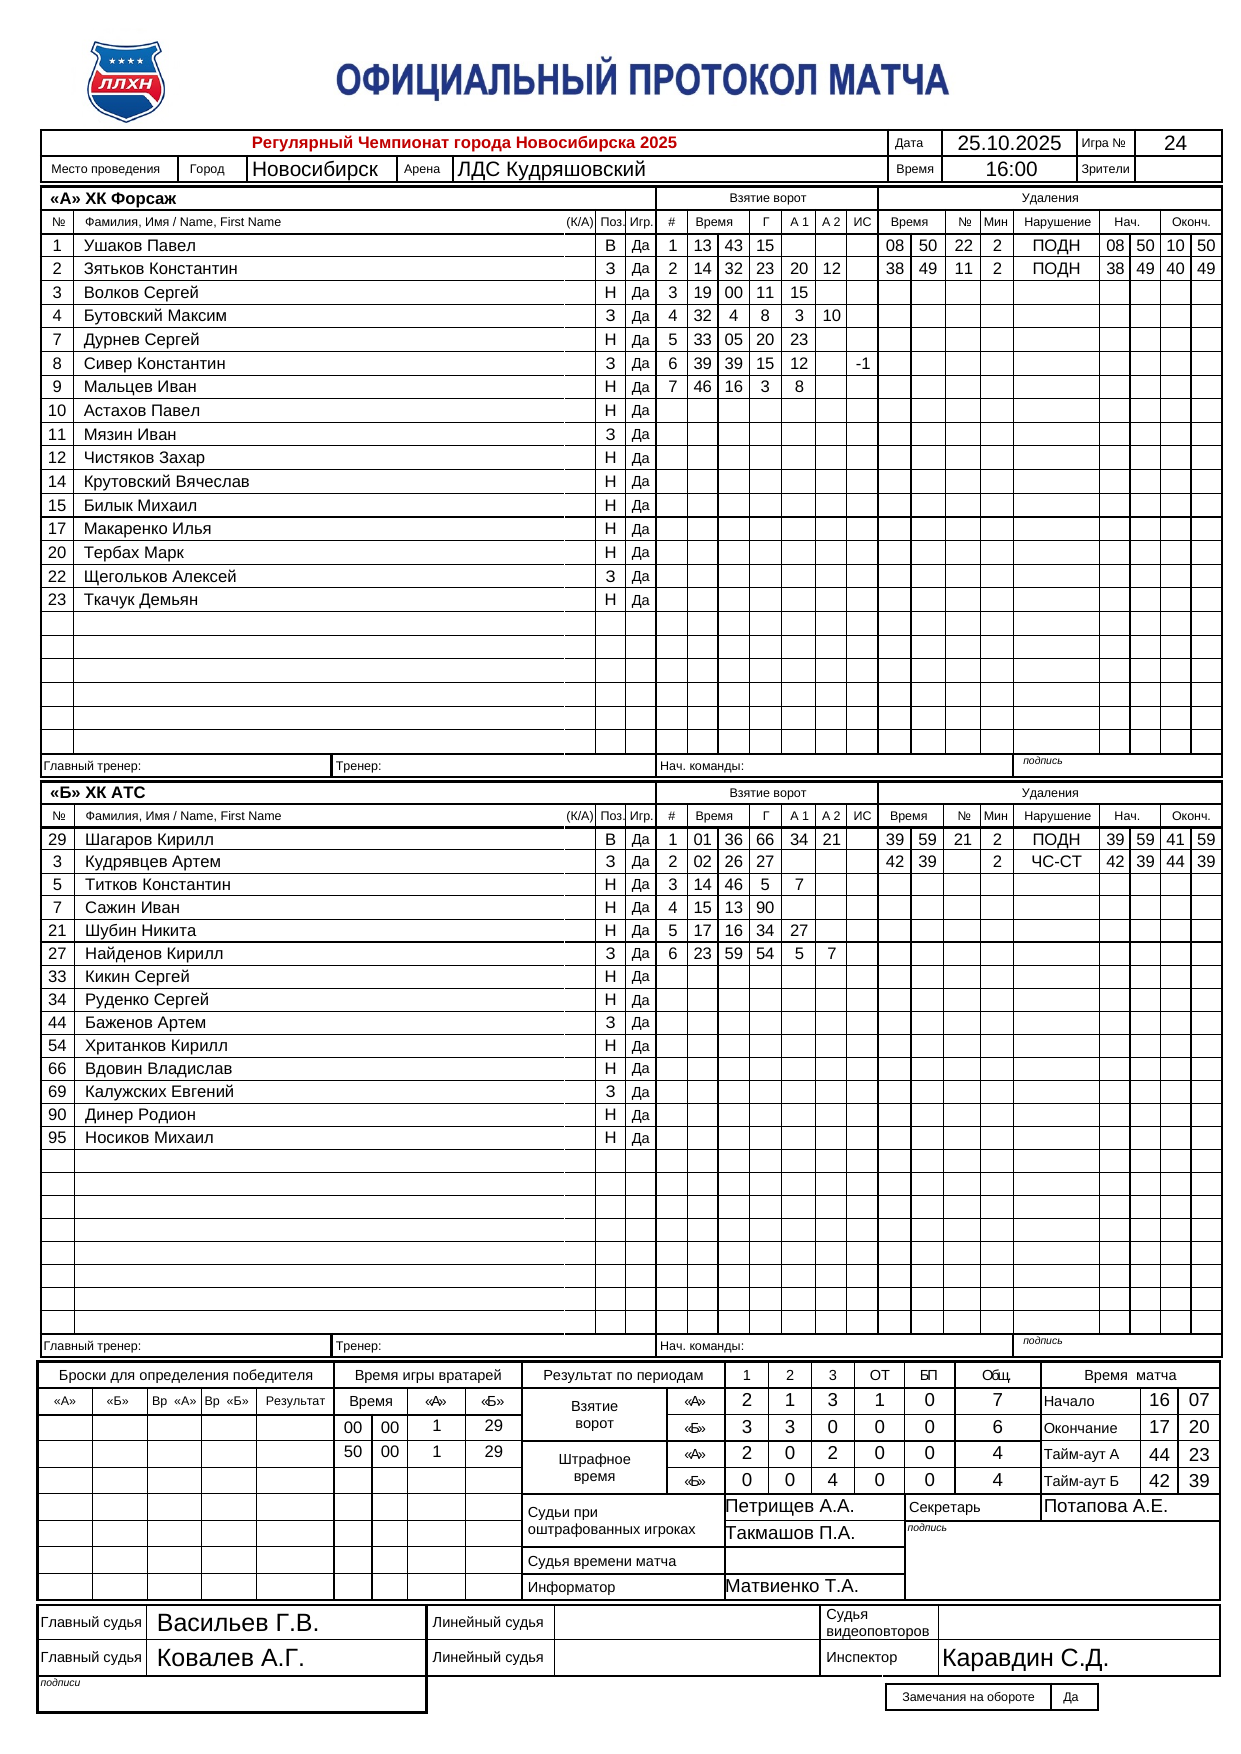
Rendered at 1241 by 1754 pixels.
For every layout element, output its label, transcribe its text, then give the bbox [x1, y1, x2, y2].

table_cell [42, 683, 73, 706]
table_cell 17 [688, 920, 717, 941]
table_cell [657, 683, 687, 706]
table_cell [1161, 281, 1190, 303]
table_cell 44 [42, 1012, 74, 1033]
table_cell Да [626, 966, 655, 987]
table_cell 00 [335, 1416, 371, 1440]
table_cell [782, 1311, 815, 1333]
table_cell [944, 1012, 980, 1033]
table_cell [466, 1468, 521, 1493]
table_cell [1014, 423, 1099, 445]
table_cell [657, 1242, 687, 1264]
table_cell [408, 1521, 465, 1546]
table_cell [373, 1494, 407, 1520]
table_cell [1131, 896, 1160, 918]
table_cell 59 [719, 943, 749, 964]
table_header Общ. [956, 1363, 1040, 1387]
table_cell [1100, 920, 1129, 941]
table_cell [1100, 1265, 1129, 1287]
table_cell Мальцев Иван [74, 376, 564, 398]
table_header «Б» ХК АТС [42, 783, 655, 803]
table_cell 0 [905, 1389, 954, 1413]
table_cell [1161, 683, 1190, 706]
table_cell [1100, 399, 1129, 422]
table_cell 01 [688, 829, 717, 849]
table_cell 12 [816, 257, 846, 280]
table_cell [565, 989, 595, 1011]
table_cell Васильев Г.В. [147, 1606, 425, 1639]
table_cell [816, 423, 846, 445]
table_cell [1014, 1104, 1099, 1126]
table_cell [879, 565, 910, 587]
table_cell З [596, 305, 625, 327]
table_cell Крутовский Вячеслав [74, 470, 564, 493]
table_cell 2 [981, 257, 1013, 280]
table_cell Н [596, 446, 625, 469]
table_cell [750, 1012, 781, 1033]
table_cell [688, 989, 717, 1011]
table_cell [565, 376, 595, 398]
table_cell [657, 1081, 687, 1103]
table_cell 0 [905, 1468, 954, 1493]
table_cell [39, 1494, 92, 1520]
table_cell [466, 1521, 521, 1546]
table_cell [816, 446, 846, 469]
table_cell Да [626, 541, 655, 564]
table_cell [1192, 730, 1221, 753]
table_cell 00 [719, 281, 749, 303]
table_cell [1100, 943, 1129, 964]
table_cell 59 [912, 829, 943, 849]
table_cell 07 [1179, 1389, 1219, 1413]
table_cell [847, 1012, 877, 1033]
table_cell Да [626, 943, 655, 964]
table_cell [1100, 281, 1129, 303]
table_cell [626, 1173, 655, 1195]
table_cell [1161, 989, 1190, 1011]
table_cell [1161, 305, 1190, 327]
table_cell Такмашов П.А. [726, 1521, 904, 1546]
table_cell [657, 636, 687, 658]
table_cell [879, 636, 910, 658]
table_cell [912, 446, 945, 469]
table_cell [1100, 518, 1129, 540]
table_cell [981, 1127, 1013, 1149]
table_cell [565, 636, 595, 658]
table_cell [408, 1574, 465, 1599]
table_cell [657, 730, 687, 753]
table_cell [657, 1012, 687, 1033]
table_cell [782, 1104, 815, 1126]
table_cell Главный тренер: [42, 1335, 330, 1356]
table_cell [565, 659, 595, 682]
table_cell [912, 1081, 943, 1103]
table_cell 11 [946, 257, 980, 280]
table_cell 3 [769, 1415, 811, 1440]
table_cell [879, 966, 910, 987]
table_cell [688, 966, 717, 987]
table_cell [912, 943, 943, 964]
table_cell [981, 399, 1013, 422]
table_cell [626, 612, 655, 634]
table_cell [750, 707, 781, 729]
table_cell [816, 588, 846, 611]
table_cell 46 [688, 376, 717, 398]
table_cell [847, 612, 877, 634]
table_cell [1100, 989, 1129, 1011]
table_cell Шубин Никита [75, 920, 564, 941]
table_cell [39, 1468, 92, 1493]
table_cell [944, 1150, 980, 1172]
table_cell 7 [782, 874, 815, 895]
table_cell [782, 683, 815, 706]
table_cell [1131, 612, 1160, 634]
table_cell [1192, 352, 1221, 374]
table_cell [1161, 1104, 1190, 1126]
table_cell [939, 1606, 1219, 1639]
table_cell [879, 1173, 910, 1195]
table_cell [719, 494, 749, 516]
table_cell [1161, 659, 1190, 682]
table_cell [1192, 541, 1221, 564]
table_cell [1192, 1173, 1221, 1195]
table_cell [1014, 376, 1099, 398]
table_cell [847, 1150, 877, 1172]
table_cell [847, 1127, 877, 1149]
table_cell 22 [42, 565, 73, 587]
table_cell Зятьков Константин [74, 257, 564, 280]
table_cell [657, 588, 687, 611]
table_cell [93, 1416, 147, 1440]
table_cell [879, 989, 910, 1011]
table_cell [912, 305, 945, 327]
table_cell № [42, 211, 73, 233]
table_cell [596, 1173, 625, 1195]
table_cell [750, 659, 781, 682]
table_cell [1100, 874, 1129, 895]
table_cell [1014, 399, 1099, 422]
table_cell ЛДС Кудряшовский [454, 157, 887, 181]
table_cell [688, 1127, 717, 1149]
table_cell [657, 659, 687, 682]
table_cell [981, 1012, 1013, 1033]
table_cell [1014, 874, 1099, 895]
table_cell [981, 376, 1013, 398]
table_cell [1131, 659, 1160, 682]
table_cell [1131, 376, 1160, 398]
table_cell [1131, 470, 1160, 493]
table_cell [912, 1035, 943, 1057]
table_cell [688, 423, 717, 445]
table_cell [93, 1494, 147, 1520]
table_cell А 2 [816, 805, 846, 826]
table_cell Мязин Иван [74, 423, 564, 445]
table_cell 15 [688, 896, 717, 918]
table_cell Шагаров Кирилл [75, 829, 564, 849]
table_header Броски для определения победителя [39, 1363, 333, 1387]
table_cell Да [626, 470, 655, 493]
table_cell [816, 730, 846, 753]
table_cell [946, 423, 980, 445]
table_cell [1100, 1242, 1129, 1264]
table_cell 15 [782, 281, 815, 303]
table_cell [1100, 1288, 1129, 1310]
table_cell [565, 730, 595, 753]
table_cell 5 [657, 920, 687, 941]
table_cell [1131, 423, 1160, 445]
table_cell Да [626, 920, 655, 941]
table_cell [719, 966, 749, 987]
table_cell 6 [657, 352, 687, 374]
table_cell [981, 874, 1013, 895]
table_cell [657, 1173, 687, 1195]
table_cell Н [596, 1127, 625, 1149]
table_cell [565, 1104, 595, 1126]
table_cell [565, 1058, 595, 1079]
table_cell [981, 588, 1013, 611]
table_cell Н [596, 518, 625, 540]
table_cell [944, 989, 980, 1011]
table_cell № [944, 805, 980, 826]
table_cell 23 [1179, 1441, 1219, 1467]
table_cell [1100, 588, 1129, 611]
table_cell Н [596, 541, 625, 564]
table_cell [335, 1547, 371, 1573]
table_cell [847, 920, 877, 941]
table_cell [1192, 376, 1221, 398]
table_cell [912, 494, 945, 516]
table_header БП [905, 1363, 954, 1387]
table_cell [750, 1150, 781, 1172]
table_cell Время [879, 805, 943, 826]
table_cell 34 [750, 920, 781, 941]
table_cell Тренер: [333, 755, 655, 776]
table_cell 23 [782, 328, 815, 351]
table_cell [1131, 1242, 1160, 1264]
table_cell подпись [1014, 755, 1221, 776]
table_cell 39 [912, 850, 943, 872]
table_cell [981, 989, 1013, 1011]
table_cell Да [626, 874, 655, 895]
table_cell [782, 235, 815, 256]
table_cell [946, 281, 980, 303]
table_cell [816, 235, 846, 256]
table_cell 8 [750, 305, 781, 327]
table_cell [688, 730, 717, 753]
table_cell [565, 446, 595, 469]
table_cell 16 [719, 920, 749, 941]
table_cell Хританков Кирилл [75, 1035, 564, 1057]
table_cell Нач. команды: [657, 755, 1012, 776]
table_cell [373, 1547, 407, 1573]
table_cell [1100, 659, 1129, 682]
table_cell Оконч. [1161, 211, 1221, 233]
table_cell 36 [719, 829, 749, 849]
table_cell 8 [782, 376, 815, 398]
table_cell [944, 1265, 980, 1287]
table_cell [782, 399, 815, 422]
table_cell [981, 683, 1013, 706]
table_cell [879, 730, 910, 753]
table_cell 69 [42, 1081, 74, 1103]
table_cell Да [626, 235, 655, 256]
table_cell [782, 588, 815, 611]
table_cell [879, 612, 910, 634]
table_cell [1192, 1242, 1221, 1264]
table_cell [816, 376, 846, 398]
table_cell [981, 1104, 1013, 1126]
table_cell [946, 541, 980, 564]
table_cell [750, 1058, 781, 1079]
table_cell Н [596, 281, 625, 303]
table_cell [1014, 470, 1099, 493]
table_cell Руденко Сергей [75, 989, 564, 1011]
table_cell [750, 446, 781, 469]
table_cell 3 [726, 1415, 768, 1440]
table_cell [565, 1173, 595, 1195]
table_cell [1100, 494, 1129, 516]
table_cell 29 [466, 1416, 521, 1440]
table_cell [946, 659, 980, 682]
table_cell [719, 730, 749, 753]
table_cell [1014, 1311, 1099, 1333]
table_cell [1161, 1196, 1190, 1218]
table_cell [719, 588, 749, 611]
table_cell [657, 494, 687, 516]
table_cell подписи [39, 1677, 425, 1711]
table_cell [750, 1173, 781, 1195]
table_cell [1131, 518, 1160, 540]
table_cell [816, 707, 846, 729]
table_cell [93, 1574, 147, 1599]
table_cell ПОДН [1014, 235, 1099, 256]
table_cell Взятие ворот [523, 1389, 666, 1440]
table_cell [202, 1494, 256, 1520]
table_cell 38 [879, 257, 910, 280]
table_cell [719, 1288, 749, 1310]
table_cell Каравдин С.Д. [939, 1640, 1219, 1675]
table_cell [1161, 352, 1190, 374]
table_cell 2 [981, 235, 1013, 256]
table_cell [912, 1311, 943, 1333]
table_header Замечания на обороте [887, 1685, 1050, 1709]
table_cell «Б» [668, 1468, 724, 1493]
table_cell [466, 1574, 521, 1599]
table_cell [719, 446, 749, 469]
table_cell [726, 1548, 904, 1573]
table_cell 2 [981, 829, 1013, 849]
table_cell [944, 896, 980, 918]
table_cell [750, 423, 781, 445]
table_cell 23 [750, 257, 781, 280]
table_cell [750, 612, 781, 634]
table_cell 05 [719, 328, 749, 351]
table_cell [626, 1150, 655, 1172]
table_cell [1131, 352, 1160, 374]
table_cell [657, 1311, 687, 1333]
table_cell [1161, 730, 1190, 753]
table_cell [981, 1219, 1013, 1241]
table_cell Да [626, 518, 655, 540]
table_cell [912, 399, 945, 422]
table_cell [148, 1494, 201, 1520]
table_cell [1131, 1265, 1160, 1287]
table_cell [1131, 281, 1160, 303]
table_cell 3 [750, 376, 781, 398]
table_cell [750, 1265, 781, 1287]
table_cell [75, 1150, 564, 1172]
table_cell «Б» [668, 1415, 724, 1440]
table_cell [946, 730, 980, 753]
table_cell [946, 352, 980, 374]
table_cell «А» [39, 1389, 92, 1413]
table_cell [782, 850, 815, 872]
table_cell Нач. [1100, 805, 1160, 826]
table_cell [944, 1081, 980, 1103]
table_cell [565, 1035, 595, 1057]
table_cell [847, 850, 877, 872]
table_cell [657, 470, 687, 493]
table_cell [912, 683, 945, 706]
table_cell [912, 328, 945, 351]
table_cell [657, 966, 687, 987]
table_cell № [42, 805, 74, 826]
table_cell [816, 850, 846, 872]
table_cell 27 [750, 850, 781, 872]
table_cell [1161, 541, 1190, 564]
table_cell 10 [42, 399, 73, 422]
table_cell [688, 683, 717, 706]
table_cell [148, 1521, 201, 1546]
table_cell 50 [1192, 235, 1221, 256]
table_cell [202, 1521, 256, 1546]
table_cell 4 [956, 1442, 1040, 1467]
table_cell [202, 1468, 256, 1493]
table_cell [657, 1288, 687, 1310]
table_cell 7 [42, 896, 74, 918]
table_cell 54 [750, 943, 781, 964]
table_cell 1 [657, 235, 687, 256]
table_cell [847, 565, 877, 587]
table_cell ПОДН [1014, 829, 1099, 849]
table_cell [1131, 1173, 1160, 1195]
table_cell [847, 518, 877, 540]
table_cell 20 [1179, 1415, 1219, 1440]
table_cell 2 [726, 1389, 768, 1413]
table_cell [912, 281, 945, 303]
table_cell [148, 1416, 201, 1440]
table_cell [719, 1035, 749, 1057]
table_cell [42, 612, 73, 634]
table_cell [816, 612, 846, 634]
table_cell 22 [946, 235, 980, 256]
table_cell [565, 257, 595, 280]
table_cell Нарушение [1014, 211, 1099, 233]
table_cell [981, 352, 1013, 374]
table_cell З [596, 352, 625, 374]
table_cell [565, 1288, 595, 1310]
table_cell ИС [847, 211, 877, 233]
table_cell [596, 1242, 625, 1264]
table_cell [1131, 1081, 1160, 1103]
table_cell [1100, 541, 1129, 564]
table_cell [981, 1058, 1013, 1079]
table_cell [782, 494, 815, 516]
table_cell [74, 707, 564, 729]
table_cell [1014, 683, 1099, 706]
table_cell [688, 1219, 717, 1241]
table_cell 90 [750, 896, 781, 918]
table_cell [946, 612, 980, 634]
table_cell [1161, 399, 1190, 422]
table_cell 32 [688, 305, 717, 327]
table_cell [1192, 636, 1221, 658]
table_cell [847, 281, 877, 303]
table_header 25.10.2025 [943, 131, 1076, 155]
table_cell 27 [782, 920, 815, 941]
table_cell Город [179, 157, 246, 181]
table_header Время игры вратарей [335, 1363, 521, 1387]
table_cell 42 [879, 850, 910, 872]
table_cell [1100, 683, 1129, 706]
table_cell [626, 1288, 655, 1310]
table_cell Носиков Михаил [75, 1127, 564, 1149]
table_cell 1 [408, 1416, 465, 1440]
table_cell [847, 707, 877, 729]
table_cell [879, 376, 910, 398]
table_cell [847, 1311, 877, 1333]
table_cell [1192, 1150, 1221, 1172]
table_cell [1161, 1219, 1190, 1241]
table_cell [879, 943, 910, 964]
table_cell [202, 1416, 256, 1440]
table_cell Время [688, 211, 749, 233]
table_cell [1131, 874, 1160, 895]
table_cell [847, 966, 877, 987]
table_cell 0 [769, 1442, 811, 1467]
table_cell 4 [657, 305, 687, 327]
table_cell [565, 966, 595, 987]
table_cell [74, 636, 564, 658]
table_cell 10 [816, 305, 846, 327]
table_cell [657, 446, 687, 469]
table_cell [1100, 328, 1129, 351]
table_cell [1161, 1288, 1190, 1310]
table_cell [782, 989, 815, 1011]
table_cell [719, 1196, 749, 1218]
table_cell 5 [42, 874, 74, 895]
table_cell Да [626, 352, 655, 374]
table_cell 7 [42, 328, 73, 351]
table_cell [1100, 1196, 1129, 1218]
table_cell [912, 376, 945, 398]
table_cell [912, 1150, 943, 1172]
table_cell [74, 730, 564, 753]
table_cell [596, 1265, 625, 1287]
table_cell 39 [688, 352, 717, 374]
table_cell [782, 1081, 815, 1103]
table_cell 0 [855, 1468, 904, 1493]
table_cell [565, 896, 595, 918]
table_cell [626, 1219, 655, 1241]
table_header Результат по периодам [523, 1363, 724, 1387]
table_cell [719, 636, 749, 658]
table_cell [981, 1288, 1013, 1310]
table_cell [1131, 707, 1160, 729]
table_cell [782, 730, 815, 753]
table_cell Ушаков Павел [74, 235, 564, 256]
table_cell [750, 989, 781, 1011]
table_cell № [946, 211, 980, 233]
table_cell 41 [1161, 829, 1190, 849]
table_cell [42, 1242, 74, 1264]
table_cell [688, 399, 717, 422]
table_cell 2 [42, 257, 73, 280]
table_cell 19 [688, 281, 717, 303]
table_cell [1161, 1081, 1190, 1103]
table_cell [1014, 352, 1099, 374]
table_cell [782, 896, 815, 918]
table_cell [750, 683, 781, 706]
table_cell [981, 1311, 1013, 1333]
table_cell Да [626, 1058, 655, 1079]
table_cell [750, 1196, 781, 1218]
table_cell [42, 730, 73, 753]
table_cell [202, 1441, 256, 1467]
table_cell [912, 989, 943, 1011]
table_cell [565, 850, 595, 872]
table_cell [466, 1547, 521, 1573]
table_cell [1192, 1288, 1221, 1310]
table_cell [565, 1012, 595, 1033]
table_cell [1192, 989, 1221, 1011]
table_cell [847, 446, 877, 469]
table_cell Да [626, 565, 655, 587]
table_cell [981, 1196, 1013, 1218]
table_cell 43 [719, 235, 749, 256]
table_cell [816, 683, 846, 706]
table_cell [944, 1219, 980, 1241]
table_cell [847, 943, 877, 964]
table_cell 49 [1131, 257, 1160, 280]
table_cell [1131, 1150, 1160, 1172]
table_cell Ковалев А.Г. [147, 1640, 425, 1675]
table_cell [565, 829, 595, 849]
table_cell [1131, 541, 1160, 564]
table_cell [75, 1265, 564, 1287]
table_cell [596, 1219, 625, 1241]
table_cell [1014, 1265, 1099, 1287]
table_cell [373, 1521, 407, 1546]
table_cell Мин [981, 211, 1013, 233]
table_cell Да [626, 896, 655, 918]
table_cell Главный судья [39, 1640, 146, 1675]
table_cell [719, 565, 749, 587]
table_cell [879, 423, 910, 445]
table_cell [1100, 470, 1129, 493]
table_cell Билык Михаил [74, 494, 564, 516]
table_header ОТ [855, 1363, 904, 1387]
table_cell Главный тренер: [42, 755, 330, 776]
table_cell [74, 659, 564, 682]
table_cell [596, 612, 625, 634]
table_cell [782, 1242, 815, 1264]
table_cell [981, 943, 1013, 964]
table_cell 0 [905, 1442, 954, 1467]
table_cell [1131, 1058, 1160, 1079]
table_cell [565, 1219, 595, 1241]
table_cell 4 [719, 305, 749, 327]
table_cell [816, 1288, 846, 1310]
table_cell 5 [782, 943, 815, 964]
table_cell 00 [373, 1441, 407, 1467]
table_cell 1 [42, 235, 73, 256]
table_cell [1161, 470, 1190, 493]
table_cell 11 [750, 281, 781, 303]
table_cell [688, 1311, 717, 1333]
table_cell 59 [1131, 829, 1160, 849]
table_cell [75, 1311, 564, 1333]
table_cell Да [626, 1081, 655, 1103]
table_cell [1014, 281, 1099, 303]
table_cell [879, 1265, 910, 1287]
table_cell [565, 1311, 595, 1333]
table_cell [1192, 920, 1221, 941]
table_cell 42 [1100, 850, 1129, 872]
table_header 1 [726, 1363, 768, 1387]
table_cell [1161, 636, 1190, 658]
table_cell [1100, 423, 1129, 445]
table_cell [596, 636, 625, 658]
table_cell [879, 352, 910, 374]
table_cell Поз. [596, 805, 625, 826]
table_cell Тайм-аут Б [1042, 1468, 1140, 1493]
table_cell Потапова А.Е. [1042, 1495, 1219, 1520]
table_cell [42, 1150, 74, 1172]
table_cell [750, 1127, 781, 1149]
table_cell [847, 1242, 877, 1264]
table_cell [782, 636, 815, 658]
table_cell [946, 588, 980, 611]
table_cell Петрищев А.А. [726, 1495, 904, 1520]
table_cell 4 [657, 896, 687, 918]
table_cell [981, 1035, 1013, 1057]
table_cell [1014, 1196, 1099, 1218]
table_cell [750, 399, 781, 422]
table_cell [39, 1521, 92, 1546]
table_cell [847, 399, 877, 422]
table_cell З [596, 943, 625, 964]
table_cell [719, 399, 749, 422]
table_cell 32 [719, 257, 749, 280]
table_cell [847, 730, 877, 753]
table_cell [1014, 730, 1099, 753]
table_cell 0 [855, 1442, 904, 1467]
table_cell 50 [335, 1441, 371, 1467]
table_cell [1192, 707, 1221, 729]
table_cell [782, 612, 815, 634]
table_cell [944, 966, 980, 987]
table_cell Начало [1042, 1389, 1140, 1413]
table_header 2 [769, 1363, 811, 1387]
table_cell [719, 1012, 749, 1033]
table_cell [1161, 1150, 1190, 1172]
table_cell [657, 612, 687, 634]
table_cell [1014, 1035, 1099, 1057]
table_cell [657, 541, 687, 564]
table_cell 39 [1131, 850, 1160, 872]
table_cell [596, 659, 625, 682]
table_cell [1161, 896, 1190, 918]
table_cell [782, 1219, 815, 1241]
table_cell [816, 470, 846, 493]
table_cell [719, 1127, 749, 1149]
table_cell [565, 612, 595, 634]
table_cell [981, 565, 1013, 587]
table_cell [42, 1173, 74, 1195]
table_cell [847, 494, 877, 516]
table_cell [750, 565, 781, 587]
table_cell [782, 1196, 815, 1218]
table_cell [1100, 446, 1129, 469]
table_cell [1192, 683, 1221, 706]
table_cell 3 [42, 281, 73, 303]
table_cell [1192, 470, 1221, 493]
table_cell [565, 399, 595, 422]
table_cell [1131, 636, 1160, 658]
table_cell [782, 1127, 815, 1149]
table_cell З [596, 1012, 625, 1033]
table_cell [1100, 1219, 1129, 1241]
table_cell [1014, 446, 1099, 469]
table_cell Игр. [626, 805, 655, 826]
table_cell [946, 636, 980, 658]
table_cell З [596, 423, 625, 445]
table_cell [1192, 943, 1221, 964]
table_cell [879, 1219, 910, 1241]
table_cell [879, 1104, 910, 1126]
table_cell [847, 235, 877, 256]
table_cell [750, 1242, 781, 1264]
table_cell [555, 1606, 819, 1639]
table_cell [944, 920, 980, 941]
table_cell [565, 565, 595, 587]
table_cell [912, 352, 945, 374]
table_cell [1100, 612, 1129, 634]
table_cell Нач. команды: [657, 1335, 1012, 1356]
table_cell [565, 1196, 595, 1218]
table_cell [847, 1219, 877, 1241]
table_cell [1100, 1035, 1129, 1057]
table_cell [1131, 328, 1160, 351]
table_cell Н [596, 966, 625, 987]
table_cell # [657, 211, 687, 233]
table_cell [946, 707, 980, 729]
table_cell [1014, 659, 1099, 682]
table_cell 23 [688, 943, 717, 964]
table_cell [879, 281, 910, 303]
table_cell [879, 1311, 910, 1333]
table_cell [1131, 565, 1160, 587]
table_cell [1161, 1012, 1190, 1033]
table_cell [688, 707, 717, 729]
table_cell [1014, 328, 1099, 351]
table_cell [626, 707, 655, 729]
table_cell Зрители [1078, 157, 1134, 181]
table_cell [944, 1288, 980, 1310]
table_cell 39 [1100, 829, 1129, 849]
table_cell [1100, 352, 1129, 374]
table_cell [688, 1081, 717, 1103]
table_cell Судьи при оштрафованных игроках [523, 1495, 724, 1546]
table_cell [335, 1521, 371, 1546]
table_cell [565, 1242, 595, 1264]
table_cell (К/А) [565, 805, 595, 826]
table_cell «Б » [466, 1389, 521, 1413]
table_cell [1100, 1058, 1129, 1079]
table_cell [42, 636, 73, 658]
table_cell 13 [719, 896, 749, 918]
table_cell Н [596, 376, 625, 398]
table_cell [1161, 1242, 1190, 1264]
table_cell [1014, 707, 1099, 729]
table_header «А» ХК Форсаж [42, 188, 655, 209]
table_cell Да [626, 399, 655, 422]
table_cell [1192, 1081, 1221, 1103]
table_cell [981, 920, 1013, 941]
table_cell [565, 281, 595, 303]
table_cell [816, 399, 846, 422]
table_cell [816, 966, 846, 987]
table_cell [1161, 1058, 1190, 1079]
table_cell подпись [1014, 1335, 1221, 1356]
table_cell [816, 1081, 846, 1103]
table_cell [596, 1196, 625, 1218]
table_cell [1014, 1058, 1099, 1079]
table_cell Оконч. [1161, 805, 1221, 826]
table_cell 26 [719, 850, 749, 872]
table_cell [39, 1441, 92, 1467]
table_cell [782, 470, 815, 493]
table_cell [657, 1104, 687, 1126]
table_cell [879, 1196, 910, 1218]
table_cell [1131, 1196, 1160, 1218]
table_cell [657, 1058, 687, 1079]
table_cell 5 [750, 874, 781, 895]
table_cell 39 [879, 829, 910, 849]
table_cell Г [750, 805, 781, 826]
table_cell [148, 1441, 201, 1467]
table_cell # [657, 805, 687, 826]
table_cell [946, 518, 980, 540]
table_cell [74, 683, 564, 706]
table_cell «А» [668, 1442, 724, 1467]
table_cell [688, 446, 717, 469]
table_cell [981, 518, 1013, 540]
table_cell 3 [812, 1389, 854, 1413]
table_cell [782, 659, 815, 682]
table_cell 20 [782, 257, 815, 280]
table_cell [93, 1468, 147, 1493]
table_cell [816, 896, 846, 918]
table_cell [912, 707, 945, 729]
table_cell [596, 1311, 625, 1333]
table_cell Астахов Павел [74, 399, 564, 422]
table_cell [1161, 1311, 1190, 1333]
table_cell 40 [1161, 257, 1190, 280]
table_cell Результат [257, 1389, 333, 1413]
table_cell [719, 1242, 749, 1264]
table_cell [1131, 989, 1160, 1011]
table_header Дата [889, 131, 941, 155]
table_cell [782, 707, 815, 729]
table_cell [879, 446, 910, 469]
table_cell 27 [42, 943, 74, 964]
table_cell Судья времени матча [523, 1548, 724, 1573]
table_cell [1161, 874, 1190, 895]
table_cell [466, 1494, 521, 1520]
table_cell [782, 1035, 815, 1057]
table_cell [1131, 1288, 1160, 1310]
table_cell [408, 1468, 465, 1493]
table_cell [912, 920, 943, 941]
table_cell [657, 1265, 687, 1287]
table_cell [688, 1104, 717, 1126]
table_cell 39 [719, 352, 749, 374]
table_cell [981, 966, 1013, 987]
table_cell 1 [657, 829, 687, 849]
table_cell Время [688, 805, 749, 826]
table_cell [335, 1468, 371, 1493]
table_cell [565, 1127, 595, 1149]
table_cell [596, 683, 625, 706]
table_cell [1131, 494, 1160, 516]
table_cell [688, 541, 717, 564]
table_cell Чистяков Захар [74, 446, 564, 469]
table_cell -1 [847, 352, 877, 374]
table_cell А 2 [816, 211, 846, 233]
table_cell [847, 683, 877, 706]
table_cell [816, 1127, 846, 1149]
table_cell Н [596, 588, 625, 611]
table_cell Ткачук Демьян [74, 588, 564, 611]
table_cell Да [626, 257, 655, 280]
table_cell [93, 1547, 147, 1573]
table_cell [688, 1173, 717, 1195]
table_cell З [596, 1081, 625, 1103]
table_cell [946, 305, 980, 327]
table_cell [1014, 1150, 1099, 1172]
table_cell [981, 1150, 1013, 1172]
table_cell Поз. [596, 211, 625, 233]
table_cell [981, 636, 1013, 658]
table_cell [626, 683, 655, 706]
table_cell 59 [1192, 829, 1221, 849]
table_cell [39, 1574, 92, 1599]
table_cell [912, 730, 945, 753]
table_cell [257, 1521, 333, 1546]
table_cell [946, 565, 980, 587]
table_cell [565, 588, 595, 611]
table_cell [816, 1104, 846, 1126]
table_cell 33 [42, 966, 74, 987]
table_cell З [596, 257, 625, 280]
table_cell [816, 1173, 846, 1195]
table_cell [912, 966, 943, 987]
table_cell [879, 494, 910, 516]
table_cell [879, 707, 910, 729]
table_cell [912, 874, 943, 895]
table_cell [1192, 1219, 1221, 1241]
table_cell [596, 730, 625, 753]
picture [5, 28, 1179, 129]
table_cell [879, 1288, 910, 1310]
table_cell [565, 494, 595, 516]
table_cell [816, 1196, 846, 1218]
table_cell 50 [912, 235, 945, 256]
table_cell 4 [812, 1468, 854, 1493]
table_cell [1131, 1035, 1160, 1057]
table_cell [912, 1173, 943, 1195]
table_cell [719, 683, 749, 706]
table_cell ИС [847, 805, 877, 826]
table_cell [750, 588, 781, 611]
table_cell Щегольков Алексей [74, 565, 564, 587]
table_cell [847, 376, 877, 398]
table_cell [1161, 943, 1190, 964]
table_cell [912, 541, 945, 564]
table_cell Вр «А» [148, 1389, 201, 1413]
table_cell [1161, 1127, 1190, 1149]
table_cell [148, 1468, 201, 1493]
table_cell [912, 565, 945, 587]
table_cell Место проведения [42, 157, 177, 181]
table_cell [1099, 1682, 1220, 1711]
table_cell [1161, 565, 1190, 587]
table_cell [879, 328, 910, 351]
table_cell Секретарь [906, 1495, 1040, 1520]
table_cell Да [626, 850, 655, 872]
table_cell Новосибирск [248, 157, 396, 181]
table_cell [847, 1265, 877, 1287]
table_header Взятие ворот [657, 188, 877, 209]
table_cell [782, 446, 815, 469]
table_cell Н [596, 399, 625, 422]
table_cell [782, 565, 815, 587]
table_cell [750, 494, 781, 516]
table_cell [1192, 1196, 1221, 1218]
table_cell [1161, 494, 1190, 516]
table_cell 54 [42, 1035, 74, 1057]
table_cell [1161, 518, 1190, 540]
table_cell [1192, 659, 1221, 682]
table_cell [42, 1311, 74, 1333]
table_cell [688, 1012, 717, 1033]
table_cell [944, 874, 980, 895]
table_cell [719, 1311, 749, 1333]
table_cell 0 [769, 1468, 811, 1493]
table_cell [39, 1416, 92, 1440]
table_cell [879, 683, 910, 706]
table_header Удаления [879, 188, 1221, 209]
table_cell Кудрявцев Артем [75, 850, 564, 872]
table_cell [565, 352, 595, 374]
table_cell [879, 659, 910, 682]
table_cell 38 [1100, 257, 1129, 280]
table_cell 17 [1141, 1415, 1177, 1440]
table_cell Да [626, 588, 655, 611]
table_cell А 1 [782, 211, 815, 233]
table_cell [1014, 1012, 1099, 1033]
table_cell Время [889, 157, 941, 181]
table_cell [1192, 1265, 1221, 1287]
table_cell [202, 1547, 256, 1573]
table_cell [1131, 588, 1160, 611]
table_cell [847, 1104, 877, 1126]
table_cell 42 [1141, 1468, 1177, 1493]
table_cell [42, 1219, 74, 1241]
table_cell 15 [42, 494, 73, 516]
table_cell 7 [657, 376, 687, 398]
table_cell [1100, 1081, 1129, 1103]
table_header Игра № [1078, 131, 1134, 155]
table_cell 1 [769, 1389, 811, 1413]
table_cell 6 [657, 943, 687, 964]
table_cell Время [879, 211, 945, 233]
table_cell 34 [42, 989, 74, 1011]
table_cell [1014, 966, 1099, 987]
table_cell [565, 305, 595, 327]
table_cell 44 [1141, 1441, 1177, 1467]
table_cell [657, 565, 687, 587]
table_cell [750, 730, 781, 753]
table_cell [944, 1127, 980, 1149]
table_cell [1161, 612, 1190, 634]
table_cell 39 [1192, 850, 1221, 872]
table_cell [816, 281, 846, 303]
table_cell [1131, 966, 1160, 987]
table_cell [1014, 1127, 1099, 1149]
table_cell [373, 1574, 407, 1599]
table_cell Сивер Константин [74, 352, 564, 374]
table_cell [657, 1035, 687, 1057]
table_cell [946, 683, 980, 706]
table_cell [816, 1012, 846, 1033]
table_cell Калужских Евгений [75, 1081, 564, 1103]
table_cell 15 [750, 235, 781, 256]
table_cell [912, 518, 945, 540]
table_cell [565, 920, 595, 941]
table_cell Баженов Артем [75, 1012, 564, 1033]
table_cell [879, 920, 910, 941]
table_cell 00 [373, 1416, 407, 1440]
table_cell [879, 470, 910, 493]
table_cell [719, 423, 749, 445]
table_cell [912, 612, 945, 634]
table_cell [719, 659, 749, 682]
table_cell 20 [42, 541, 73, 564]
table_cell Н [596, 896, 625, 918]
table_cell [1192, 423, 1221, 445]
table_cell [879, 518, 910, 540]
table_cell [981, 730, 1013, 753]
table_cell [981, 470, 1013, 493]
table_cell [944, 1173, 980, 1195]
table_cell [39, 1547, 92, 1573]
table_cell [202, 1574, 256, 1599]
table_cell ПОДН [1014, 257, 1099, 280]
table_cell 16:00 [943, 157, 1076, 181]
table_cell [816, 636, 846, 658]
table_cell [688, 494, 717, 516]
table_cell 13 [688, 235, 717, 256]
table_cell [555, 1640, 819, 1675]
table_cell [626, 659, 655, 682]
table_cell [1131, 446, 1160, 469]
table_cell [1100, 1012, 1129, 1033]
table_cell [42, 1288, 74, 1310]
table_cell Бутовский Максим [74, 305, 564, 327]
table_cell [1161, 423, 1190, 445]
table_cell 6 [956, 1415, 1040, 1440]
table_cell (К/А) [565, 211, 595, 233]
table_cell [42, 1196, 74, 1218]
table_cell [1100, 636, 1129, 658]
table_cell 50 [1131, 235, 1160, 256]
table_cell [816, 989, 846, 1011]
table_cell 0 [726, 1468, 768, 1493]
table_cell [847, 541, 877, 564]
table_cell [1131, 730, 1160, 753]
table_cell [912, 1127, 943, 1149]
table_cell [1192, 1311, 1221, 1333]
table_header Регулярный Чемпионат города Новосибирска 2025 [42, 131, 887, 155]
table_cell [1014, 920, 1099, 941]
table_cell [1014, 1081, 1099, 1103]
table_cell [912, 1265, 943, 1287]
table_cell [408, 1547, 465, 1573]
table_cell [688, 588, 717, 611]
table_cell [1136, 157, 1221, 181]
table_cell [1192, 328, 1221, 351]
table_cell [1014, 518, 1099, 540]
table_cell [782, 1012, 815, 1033]
table_cell [782, 541, 815, 564]
table_cell [1014, 588, 1099, 611]
table_cell 49 [912, 257, 945, 280]
table_cell [816, 1035, 846, 1057]
table_cell [816, 518, 846, 540]
table_cell [879, 399, 910, 422]
table_cell [912, 1288, 943, 1310]
table_cell [688, 1150, 717, 1172]
table_cell Да [626, 989, 655, 1011]
table_cell [879, 1081, 910, 1103]
table_cell [981, 305, 1013, 327]
table_cell Макаренко Илья [74, 518, 564, 540]
table_cell [944, 1196, 980, 1218]
table_cell [1192, 446, 1221, 469]
table_cell [847, 588, 877, 611]
table_cell [1131, 305, 1160, 327]
table_cell 10 [1161, 235, 1190, 256]
table_cell [879, 1058, 910, 1079]
table_cell [75, 1173, 564, 1195]
table_cell [981, 1081, 1013, 1103]
table_cell [565, 943, 595, 964]
table_cell [335, 1494, 371, 1520]
table_cell [1192, 1058, 1221, 1079]
table_cell [816, 328, 846, 351]
table_cell Да [626, 494, 655, 516]
table_cell [1131, 1311, 1160, 1333]
table_cell [1131, 1012, 1160, 1033]
table_cell [816, 541, 846, 564]
table_cell [750, 518, 781, 540]
table_cell [782, 1173, 815, 1195]
table_cell [782, 1058, 815, 1079]
table_cell Тербах Марк [74, 541, 564, 564]
table_cell [912, 1219, 943, 1241]
table_cell [565, 683, 595, 706]
table_cell 66 [750, 829, 781, 849]
table_cell [946, 470, 980, 493]
table_cell [981, 281, 1013, 303]
table_cell 21 [42, 920, 74, 941]
table_cell [847, 1173, 877, 1195]
table_cell [1100, 565, 1129, 587]
table_header Удаления [879, 783, 1221, 803]
table_header 3 [812, 1363, 854, 1387]
table_cell [750, 1081, 781, 1103]
table_cell «А» [668, 1389, 724, 1413]
table_cell [912, 470, 945, 493]
table_cell Н [596, 1058, 625, 1079]
table_cell [816, 1242, 846, 1264]
table_cell Да [626, 376, 655, 398]
table_cell 7 [956, 1389, 1040, 1413]
table_cell Да [626, 829, 655, 849]
table_cell [719, 1104, 749, 1126]
table_cell [596, 707, 625, 729]
table_cell [1161, 1035, 1190, 1057]
table_cell [719, 612, 749, 634]
table_cell В [596, 829, 625, 849]
table_cell 2 [812, 1442, 854, 1467]
table_cell Да [626, 1127, 655, 1149]
table_cell Да [626, 305, 655, 327]
table_header Да [1052, 1685, 1097, 1709]
table_cell [1131, 1127, 1160, 1149]
table_cell [657, 989, 687, 1011]
table_cell [719, 1081, 749, 1103]
table_cell 9 [42, 376, 73, 398]
table_cell [719, 1173, 749, 1195]
table_cell [719, 518, 749, 540]
table_cell [816, 1265, 846, 1287]
table_cell [657, 1196, 687, 1218]
table_cell [596, 1288, 625, 1310]
table_cell [719, 707, 749, 729]
table_cell [782, 518, 815, 540]
table_cell [42, 659, 73, 682]
table_cell [1192, 399, 1221, 422]
table_cell [1192, 305, 1221, 327]
table_cell Н [596, 874, 625, 895]
table_cell [944, 943, 980, 964]
table_cell 1 [408, 1441, 465, 1467]
table_cell [657, 1150, 687, 1172]
table_cell Линейный судья [428, 1640, 554, 1675]
table_cell Н [596, 1035, 625, 1057]
table_cell [408, 1494, 465, 1520]
table_cell Нарушение [1014, 805, 1099, 826]
table_cell Арена [398, 157, 452, 181]
table_cell [1161, 588, 1190, 611]
table_cell Судья видеоповторов [821, 1606, 938, 1639]
table_cell Фамилия, Имя / Name, First Name [74, 211, 565, 233]
table_cell [75, 1288, 564, 1310]
table_cell [981, 707, 1013, 729]
table_cell [75, 1242, 564, 1264]
table_cell 16 [719, 376, 749, 398]
table_cell Главный судья [39, 1606, 146, 1639]
table_cell [75, 1219, 564, 1241]
table_cell [816, 1219, 846, 1241]
table_cell [912, 896, 943, 918]
table_cell [750, 1104, 781, 1126]
table_cell [879, 1127, 910, 1149]
table_cell 29 [42, 829, 74, 849]
table_cell [944, 1058, 980, 1079]
table_cell [750, 541, 781, 564]
table_cell [847, 1196, 877, 1218]
table_cell Информатор [523, 1575, 724, 1599]
table_cell [750, 1288, 781, 1310]
table_cell 08 [1100, 235, 1129, 256]
table_cell [981, 1173, 1013, 1195]
table_cell А 1 [782, 805, 815, 826]
table_cell [719, 989, 749, 1011]
table_cell Кикин Сергей [75, 966, 564, 987]
table_cell [688, 1035, 717, 1057]
table_cell [981, 612, 1013, 634]
table_cell «А» [408, 1389, 465, 1413]
table_cell [1100, 376, 1129, 398]
table_cell Да [626, 1035, 655, 1057]
table_cell [657, 707, 687, 729]
table_cell [847, 659, 877, 682]
table_cell [626, 730, 655, 753]
table_cell [782, 966, 815, 987]
table_cell 49 [1192, 257, 1221, 280]
table_cell [1192, 588, 1221, 611]
table_cell Матвиенко Т.А. [726, 1575, 904, 1599]
table_cell [981, 423, 1013, 445]
table_cell [847, 874, 877, 895]
table_cell [816, 1150, 846, 1172]
table_cell 23 [42, 588, 73, 611]
table_cell [912, 588, 945, 611]
table_cell [1161, 966, 1190, 987]
table_cell [1014, 1288, 1099, 1310]
table_cell 12 [782, 352, 815, 374]
table_cell [1100, 730, 1129, 753]
table_cell [782, 1150, 815, 1172]
table_cell [1014, 565, 1099, 587]
table_cell [816, 659, 846, 682]
table_cell [626, 1265, 655, 1287]
table_cell 12 [42, 446, 73, 469]
table_cell [1100, 966, 1129, 987]
table_header Взятие ворот [657, 783, 877, 803]
table_cell 08 [879, 235, 910, 256]
table_cell [782, 1265, 815, 1287]
table_cell [946, 494, 980, 516]
table_cell Сажин Иван [75, 896, 564, 918]
table_cell [847, 328, 877, 351]
table_cell Да [626, 446, 655, 469]
table_cell [879, 874, 910, 895]
table_cell [1192, 1012, 1221, 1033]
table_cell Динер Родион [75, 1104, 564, 1126]
table_cell [816, 494, 846, 516]
table_cell [847, 257, 877, 280]
table_cell 16 [1141, 1389, 1177, 1413]
table_cell [816, 1311, 846, 1333]
table_cell [74, 612, 564, 634]
table_cell 0 [855, 1415, 904, 1440]
table_cell [626, 1196, 655, 1218]
table_cell [816, 1058, 846, 1079]
table_cell [93, 1521, 147, 1546]
table_cell [565, 423, 595, 445]
table_cell [879, 541, 910, 564]
table_cell [912, 1058, 943, 1079]
table_cell Окончание [1042, 1415, 1140, 1440]
table_cell [1014, 943, 1099, 964]
table_cell [1131, 943, 1160, 964]
table_cell 3 [657, 874, 687, 895]
table_cell Игр. [626, 211, 655, 233]
table_cell [1192, 1035, 1221, 1057]
table_cell [879, 588, 910, 611]
table_cell [688, 1196, 717, 1218]
table_cell [944, 1104, 980, 1126]
table_cell Н [596, 494, 625, 516]
table_cell [816, 920, 846, 941]
table_cell [657, 1127, 687, 1149]
table_cell Да [626, 328, 655, 351]
table_cell [1100, 896, 1129, 918]
table_cell [1131, 399, 1160, 422]
table_cell [42, 707, 73, 729]
table_cell Найденов Кирилл [75, 943, 564, 964]
table_cell [912, 1104, 943, 1126]
table_cell [847, 423, 877, 445]
table_cell [688, 470, 717, 493]
table_cell [750, 1219, 781, 1241]
table_cell [912, 1196, 943, 1218]
table_cell 15 [750, 352, 781, 374]
table_cell [1161, 920, 1190, 941]
table_cell [1131, 920, 1160, 941]
table_cell [688, 1288, 717, 1310]
table_cell [981, 896, 1013, 918]
table_cell [565, 235, 595, 256]
table_cell [1131, 1219, 1160, 1241]
table_cell [719, 1058, 749, 1079]
table_cell Тайм-аут А [1042, 1441, 1140, 1467]
table_cell «Б» [93, 1389, 147, 1413]
table_cell Н [596, 1104, 625, 1126]
table_cell [565, 541, 595, 564]
table_cell З [596, 850, 625, 872]
table_cell [981, 659, 1013, 682]
table_cell Вр «Б» [202, 1389, 256, 1413]
table_cell [148, 1574, 201, 1599]
table_cell ЧС-СТ [1014, 850, 1099, 872]
table_cell 33 [688, 328, 717, 351]
table_cell 66 [42, 1058, 74, 1079]
table_cell [1100, 707, 1129, 729]
table_cell [946, 376, 980, 398]
table_cell [981, 1265, 1013, 1287]
table_cell [596, 1150, 625, 1172]
table_cell [847, 1081, 877, 1103]
table_cell [1014, 896, 1099, 918]
table_cell подпись [906, 1522, 1219, 1599]
table_cell [1100, 1311, 1129, 1333]
table_cell 02 [688, 850, 717, 872]
table_cell [688, 659, 717, 682]
table_cell [816, 565, 846, 587]
table_cell [1014, 305, 1099, 327]
table_cell 3 [782, 305, 815, 327]
table_cell [1161, 707, 1190, 729]
table_cell [565, 874, 595, 895]
table_cell 7 [816, 943, 846, 964]
table_cell [1161, 446, 1190, 469]
table_cell [944, 1035, 980, 1057]
table_cell [912, 1012, 943, 1033]
table_cell [1014, 636, 1099, 658]
table_cell [981, 541, 1013, 564]
table_cell 8 [42, 352, 73, 374]
table_cell Время [335, 1389, 407, 1413]
table_cell [879, 305, 910, 327]
table_cell [1014, 989, 1099, 1011]
table_cell [981, 446, 1013, 469]
table_cell Штрафное время [523, 1442, 666, 1493]
table_cell Мин [981, 805, 1013, 826]
table_cell [847, 1058, 877, 1079]
table_cell [1131, 1104, 1160, 1126]
table_cell 46 [719, 874, 749, 895]
table_cell [1192, 896, 1221, 918]
table_cell [688, 1265, 717, 1287]
table_cell В [596, 235, 625, 256]
table_cell [1192, 494, 1221, 516]
table_cell [1161, 1173, 1190, 1195]
table_cell [1161, 1265, 1190, 1287]
table_cell [912, 659, 945, 682]
table_cell 14 [42, 470, 73, 493]
table_cell З [596, 565, 625, 587]
table_cell [1161, 376, 1190, 398]
table_cell [626, 1242, 655, 1264]
table_cell [257, 1494, 333, 1520]
table_cell [565, 1081, 595, 1103]
table_cell [75, 1196, 564, 1218]
table_cell 21 [816, 829, 846, 849]
table_cell [565, 707, 595, 729]
table_cell [750, 966, 781, 987]
table_cell [719, 470, 749, 493]
table_cell [1014, 1173, 1099, 1195]
table_cell [912, 1242, 943, 1264]
table_cell [688, 612, 717, 634]
table_cell 0 [905, 1415, 954, 1440]
table_cell [626, 636, 655, 658]
table_cell [657, 518, 687, 540]
table_cell [565, 1150, 595, 1172]
table_cell Титков Константин [75, 874, 564, 895]
table_cell Н [596, 470, 625, 493]
table_cell [719, 541, 749, 564]
table_header Время матча [1042, 1363, 1219, 1387]
table_cell [847, 1288, 877, 1310]
table_cell [1192, 612, 1221, 634]
table_cell [335, 1574, 371, 1599]
table_cell [428, 1677, 882, 1711]
table_cell [657, 1219, 687, 1241]
table_cell [847, 636, 877, 658]
table_cell Нач. [1100, 211, 1160, 233]
table_cell [944, 850, 980, 872]
table_cell [782, 1288, 815, 1310]
table_cell Г [750, 211, 781, 233]
table_cell [1100, 1127, 1129, 1149]
table_cell Дурнев Сергей [74, 328, 564, 351]
table_cell [257, 1416, 333, 1440]
table_cell [816, 874, 846, 895]
table_cell [847, 305, 877, 327]
table_cell Тренер: [333, 1335, 655, 1356]
table_cell [148, 1547, 201, 1573]
table_cell Фамилия, Имя / Name, First Name [75, 805, 565, 826]
table_header 24 [1136, 131, 1221, 155]
table_cell [688, 636, 717, 658]
table_cell [879, 1035, 910, 1057]
table_cell [944, 1242, 980, 1264]
table_cell 4 [42, 305, 73, 327]
table_cell 90 [42, 1104, 74, 1126]
table_cell [1014, 612, 1099, 634]
table_cell [1014, 494, 1099, 516]
table_cell [257, 1468, 333, 1493]
table_cell [1192, 281, 1221, 303]
table_cell [1100, 1150, 1129, 1172]
table_cell [719, 1150, 749, 1172]
table_cell [847, 989, 877, 1011]
table_cell 2 [657, 850, 687, 872]
table_cell [1100, 1173, 1129, 1195]
table_cell 21 [944, 829, 980, 849]
table_cell [912, 636, 945, 658]
table_cell [1161, 328, 1190, 351]
table_cell 17 [42, 518, 73, 540]
table_cell [1100, 305, 1129, 327]
table_cell 39 [1179, 1468, 1219, 1493]
table_cell Да [626, 281, 655, 303]
table_cell [847, 470, 877, 493]
table_cell [257, 1574, 333, 1599]
table_cell [750, 470, 781, 493]
table_cell [750, 1311, 781, 1333]
table_cell [782, 423, 815, 445]
table_cell Да [626, 423, 655, 445]
table_cell [946, 399, 980, 422]
table_cell 44 [1161, 850, 1190, 872]
table_cell [981, 494, 1013, 516]
table_cell [847, 829, 877, 849]
table_cell 14 [688, 257, 717, 280]
table_cell [1014, 1242, 1099, 1264]
table_cell Н [596, 328, 625, 351]
table_cell [946, 328, 980, 351]
table_cell [626, 1311, 655, 1333]
table_cell [688, 1242, 717, 1264]
table_cell [257, 1547, 333, 1573]
table_cell [1192, 874, 1221, 895]
table_cell Да [626, 1012, 655, 1033]
table_cell [565, 470, 595, 493]
table_cell [565, 328, 595, 351]
table_cell [1192, 966, 1221, 987]
table_cell [946, 446, 980, 469]
table_cell Да [626, 1104, 655, 1126]
table_cell [1131, 683, 1160, 706]
table_cell [565, 518, 595, 540]
table_cell 3 [42, 850, 74, 872]
table_cell [750, 636, 781, 658]
table_cell [1014, 1219, 1099, 1241]
table_cell 5 [657, 328, 687, 351]
table_cell [944, 1311, 980, 1333]
table_cell [257, 1441, 333, 1467]
table_cell [981, 1242, 1013, 1264]
table_cell [1100, 1104, 1129, 1126]
table_cell [879, 1012, 910, 1033]
table_cell [1192, 1127, 1221, 1149]
table_cell [879, 1242, 910, 1264]
table_cell [373, 1468, 407, 1493]
table_cell [657, 423, 687, 445]
table_cell 0 [812, 1415, 854, 1440]
table_cell [816, 352, 846, 374]
table_cell [657, 399, 687, 422]
table_cell [883, 1677, 1220, 1681]
table_cell [565, 1265, 595, 1287]
table_cell Вдовин Владислав [75, 1058, 564, 1079]
table_cell [93, 1441, 147, 1467]
table_cell Н [596, 920, 625, 941]
table_cell [42, 1265, 74, 1287]
table_cell [847, 1035, 877, 1057]
table_cell [688, 518, 717, 540]
table_cell Н [596, 989, 625, 1011]
table_cell [912, 423, 945, 445]
table_cell [1192, 565, 1221, 587]
table_cell 2 [981, 850, 1013, 872]
table_cell 1 [855, 1389, 904, 1413]
table_cell [719, 1265, 749, 1287]
table_cell 3 [657, 281, 687, 303]
table_cell [1014, 541, 1099, 564]
table_cell [981, 328, 1013, 351]
table_cell 11 [42, 423, 73, 445]
table_cell Волков Сергей [74, 281, 564, 303]
table_cell [847, 896, 877, 918]
table_cell 95 [42, 1127, 74, 1149]
table_cell [719, 1219, 749, 1241]
table_cell [750, 1035, 781, 1057]
table_cell 14 [688, 874, 717, 895]
table_cell [1192, 1104, 1221, 1126]
table_cell 2 [657, 257, 687, 280]
table_cell [688, 565, 717, 587]
table_cell Инспектор [821, 1640, 938, 1675]
table_cell [879, 1150, 910, 1172]
table_cell 29 [466, 1441, 521, 1467]
table_cell 2 [726, 1442, 768, 1467]
table_cell Линейный судья [428, 1606, 554, 1639]
table_cell [1192, 518, 1221, 540]
table_cell [879, 896, 910, 918]
table_cell 4 [956, 1468, 1040, 1493]
table_cell 34 [782, 829, 815, 849]
table_cell 20 [750, 328, 781, 351]
table_cell [688, 1058, 717, 1079]
